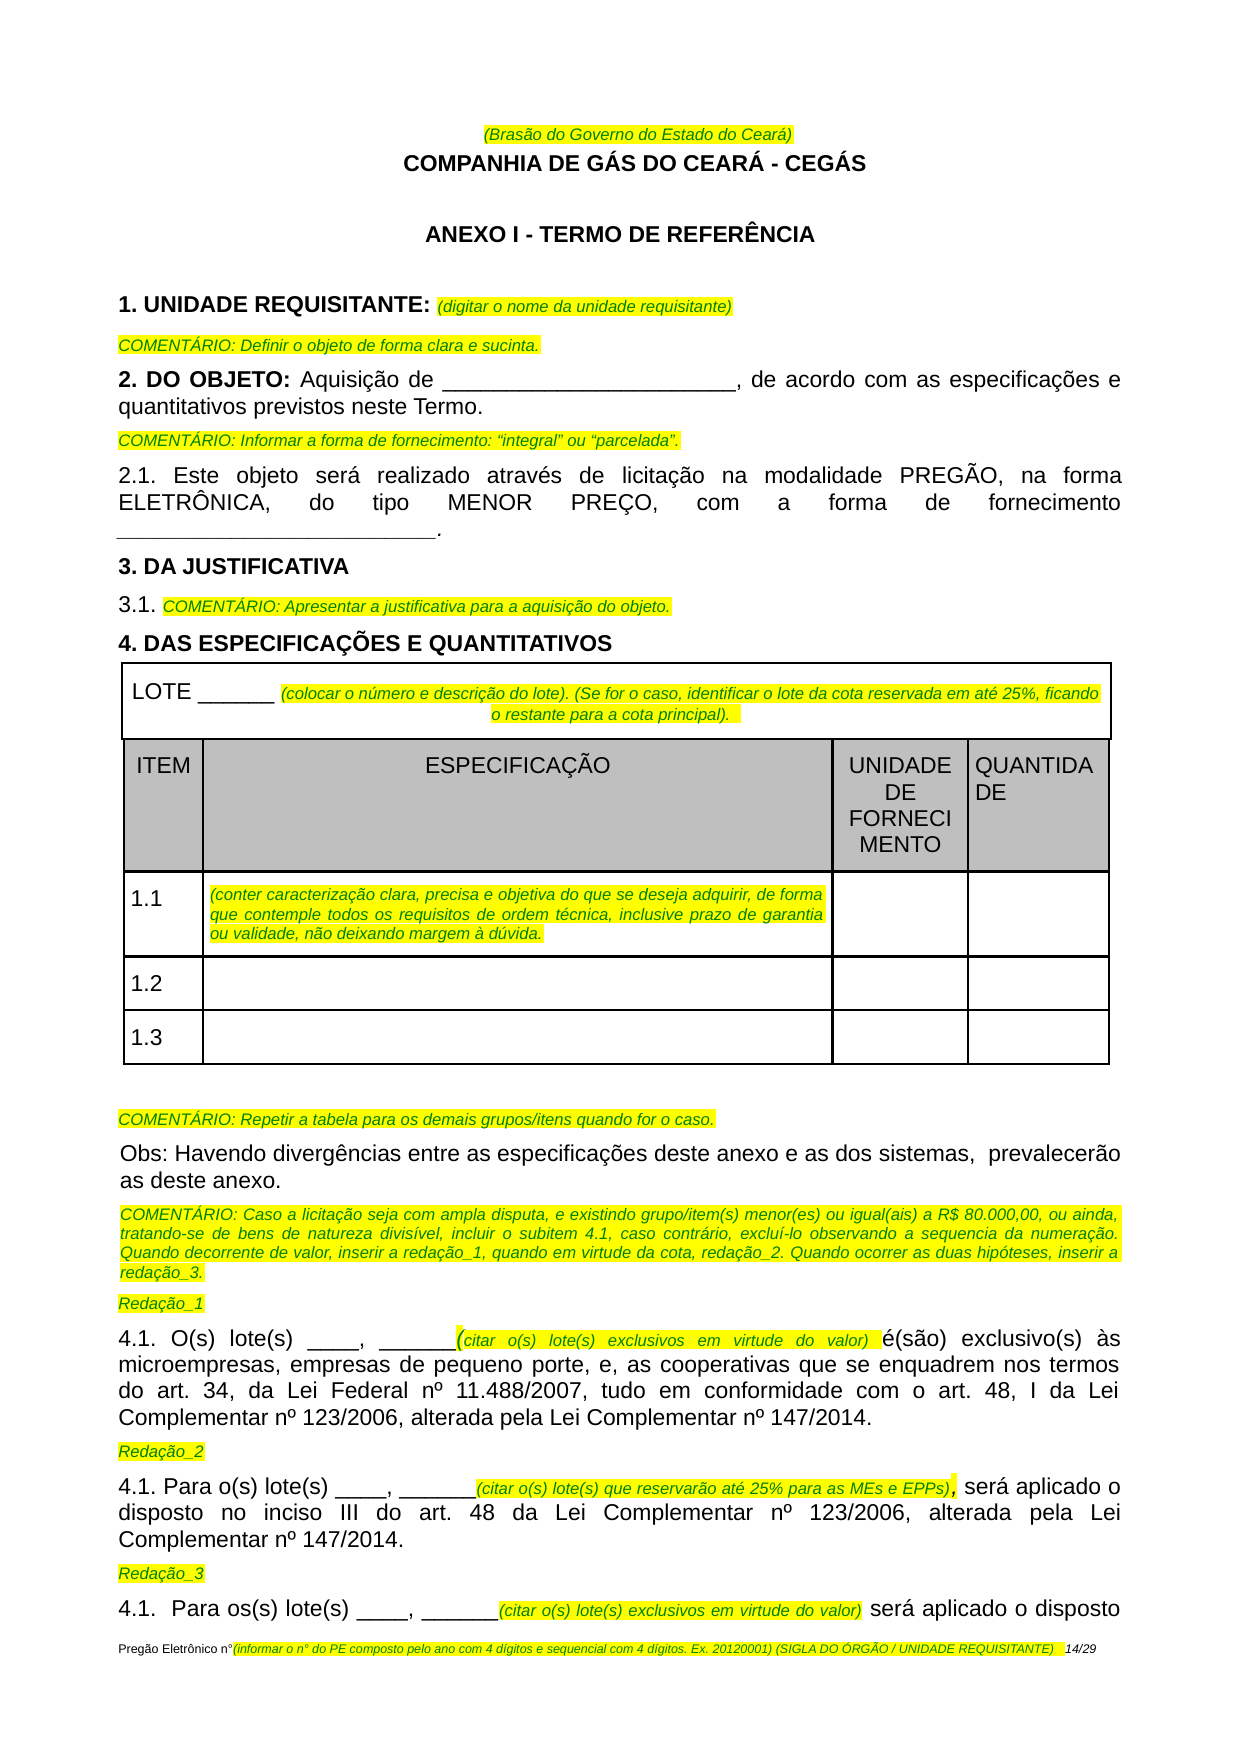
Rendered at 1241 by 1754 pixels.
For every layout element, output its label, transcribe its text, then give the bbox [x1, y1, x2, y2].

table_cell [834, 958, 967, 1009]
text 3. DA JUSTIFICATIVA [118, 553, 1122, 579]
text COMENTÁRIO: Definir o objeto de forma clara e sucinta. [118, 335, 1122, 354]
table_header QUANTIDADE [969, 740, 1108, 870]
table_cell [969, 873, 1108, 955]
table_cell (conter caracterização clara, precisa e objetiva do que se deseja adquirir, de forma que contemple todos os requisitos de ordem técnica, inclusive prazo de garantia ou validade, não deixando margem à dúvida. [204, 873, 831, 955]
text Obs: Havendo divergências entre as especificações deste anexo e as dos sistemas, prevalecerão as deste anexo. [119, 1140, 1122, 1193]
table_header ESPECIFICAÇÃO [204, 740, 831, 870]
text Redação_3 [118, 1564, 1121, 1583]
table_header LOTE ______ (colocar o número e descrição do lote). (Se for o caso, identificar o lote da cota reservada em até 25%, ficando o restante para a cota principal). [123, 664, 1110, 737]
table_cell 1.2 [125, 958, 202, 1009]
table_cell [834, 1011, 967, 1063]
table_cell [969, 958, 1108, 1009]
text COMENTÁRIO: Informar a forma de fornecimento: “integral” ou “parcelada”. [118, 431, 1122, 450]
table_cell [834, 873, 967, 955]
text ANEXO I - TERMO DE REFERÊNCIA [118, 221, 1122, 247]
table_cell [969, 1011, 1108, 1063]
text COMENTÁRIO: Repetir a tabela para os demais grupos/itens quando for o caso. [118, 1109, 1122, 1128]
table_cell 1.1 [125, 873, 202, 955]
text 2. DO OBJETO: Aquisição de _______________________, de acordo com as especificações e quantitativos previstos neste Termo. [118, 366, 1122, 419]
table_header ITEM [125, 740, 202, 870]
text 3.1. COMENTÁRIO: Apresentar a justificativa para a aquisição do objeto. [118, 591, 1122, 618]
text 4. DAS ESPECIFICAÇÕES E QUANTITATIVOS [118, 629, 1122, 656]
text Redação_1 [118, 1293, 1121, 1313]
table_cell [204, 958, 831, 1009]
text 2.1. Este objeto será realizado através de licitação na modalidade PREGÃO, na forma ELETRÔNICA, do tipo MENOR PREÇO, com a forma de fornecimento _________________________. [118, 462, 1122, 541]
table_cell [204, 1011, 831, 1063]
text 4.1. Para o(s) lote(s) ____, ______(citar o(s) lote(s) que reservarão até 25% para as MEs e EPPs), será aplicado o disposto no inciso III do art. 48 da Lei Complementar nº 123/2006, alterada pela Lei Complementar nº 147/2014. [118, 1473, 1121, 1552]
text COMENTÁRIO: Caso a licitação seja com ampla disputa, e existindo grupo/item(s) menor(es) ou igual(ais) a R$ 80.000,00, ou ainda, tratando-se de bens de natureza divisível, incluir o subitem 4.1, caso contrário, excluí-lo observando a sequencia da numeração. Quando decorrente de valor, inserir a redação_1, quando em virtude da cota, redação_2. Quando ocorrer as duas hipóteses, inserir a redação_3. [120, 1205, 1122, 1282]
text Redação_2 [118, 1442, 1121, 1461]
text 4.1. Para os(s) lote(s) ____, ______(citar o(s) lote(s) exclusivos em virtude do valor) será aplicado o disposto [118, 1595, 1121, 1621]
text 4.1. O(s) lote(s) ____, ______(citar o(s) lote(s) exclusivos em virtude do valor) é(são) exclusivo(s) às microempresas, empresas de pequeno porte, e, as cooperativas que se enquadrem nos termos do art. 34, da Lei Federal nº 11.488/2007, tudo em conformidade com o art. 48, I da Lei Complementar nº 123/2006, alterada pela Lei Complementar nº 147/2014. [118, 1324, 1121, 1430]
text 1. UNIDADE REQUISITANTE: (digitar o nome da unidade requisitante) [118, 291, 1122, 318]
table_cell 1.3 [125, 1011, 202, 1063]
table_header UNIDADE DE FORNECIMENTO [834, 740, 967, 870]
